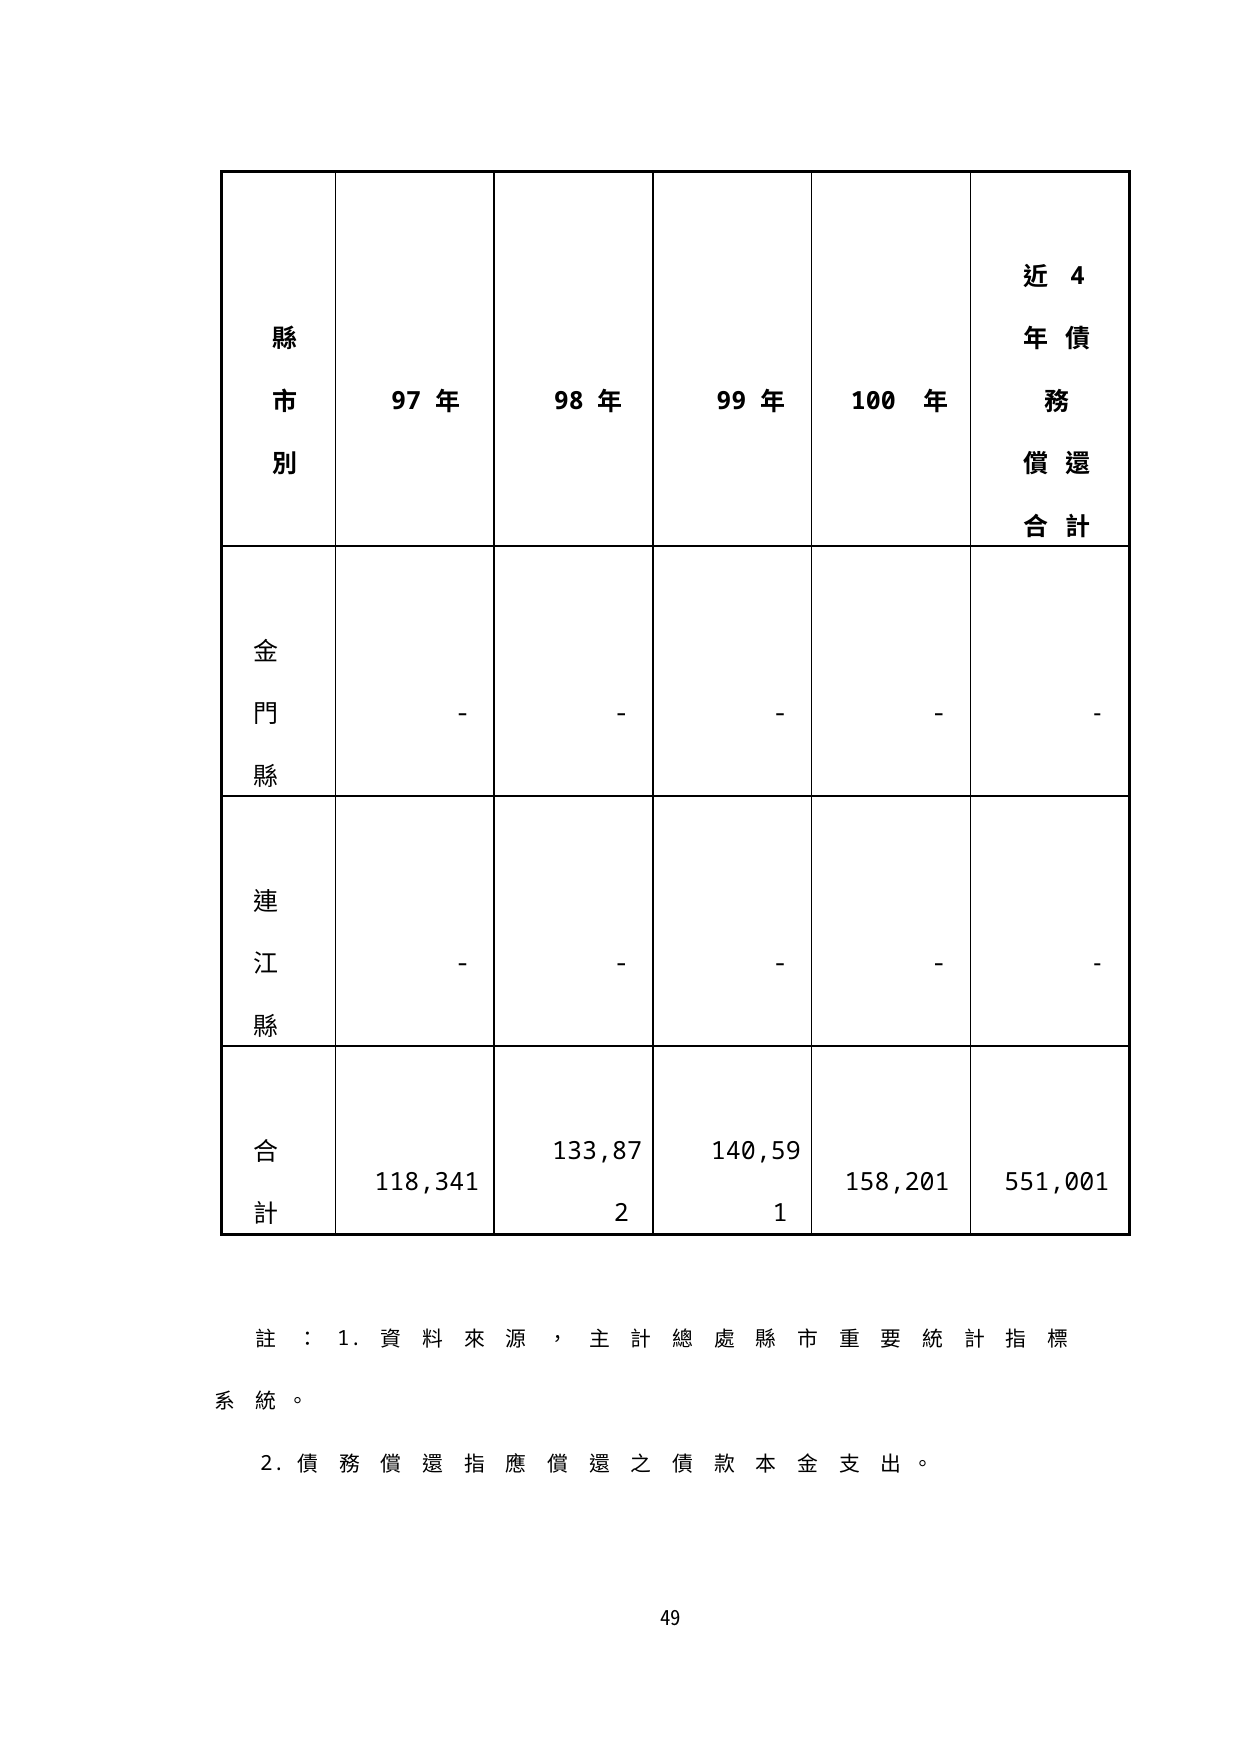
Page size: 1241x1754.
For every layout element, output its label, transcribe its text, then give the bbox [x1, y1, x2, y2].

table_cell 合計 [223, 1047, 335, 1233]
table_cell - [495, 797, 652, 1045]
table_cell 金門縣 [223, 547, 335, 795]
table_cell 118,341 [336, 1047, 493, 1233]
table_cell - [654, 547, 811, 795]
table_cell 133,872 [495, 1047, 652, 1233]
table_cell 140,591 [654, 1047, 811, 1233]
table_header 近4年債務 償還合計 [971, 173, 1128, 545]
table_cell - [654, 797, 811, 1045]
table_cell 158,201 [812, 1047, 970, 1233]
table_header 98年 [495, 173, 652, 545]
table_cell - [971, 797, 1128, 1045]
table_cell - [336, 547, 493, 795]
table_cell - [812, 797, 970, 1045]
table_cell - [971, 547, 1128, 795]
text 註：1.資料來源，主計總處縣市重要統計指標系統。 [199, 1295, 1078, 1420]
table_cell 連江縣 [223, 797, 335, 1045]
table_header 100年 [812, 173, 970, 545]
table_header 97年 [336, 173, 493, 545]
table_cell 551,001 [971, 1047, 1128, 1233]
table_header 縣市別 [223, 173, 335, 545]
table_cell - [336, 797, 493, 1045]
table_header 99年 [654, 173, 811, 545]
table_cell - [812, 547, 970, 795]
text 2.債務償還指應償還之債款本金支出。 [199, 1420, 1078, 1483]
table_cell - [495, 547, 652, 795]
